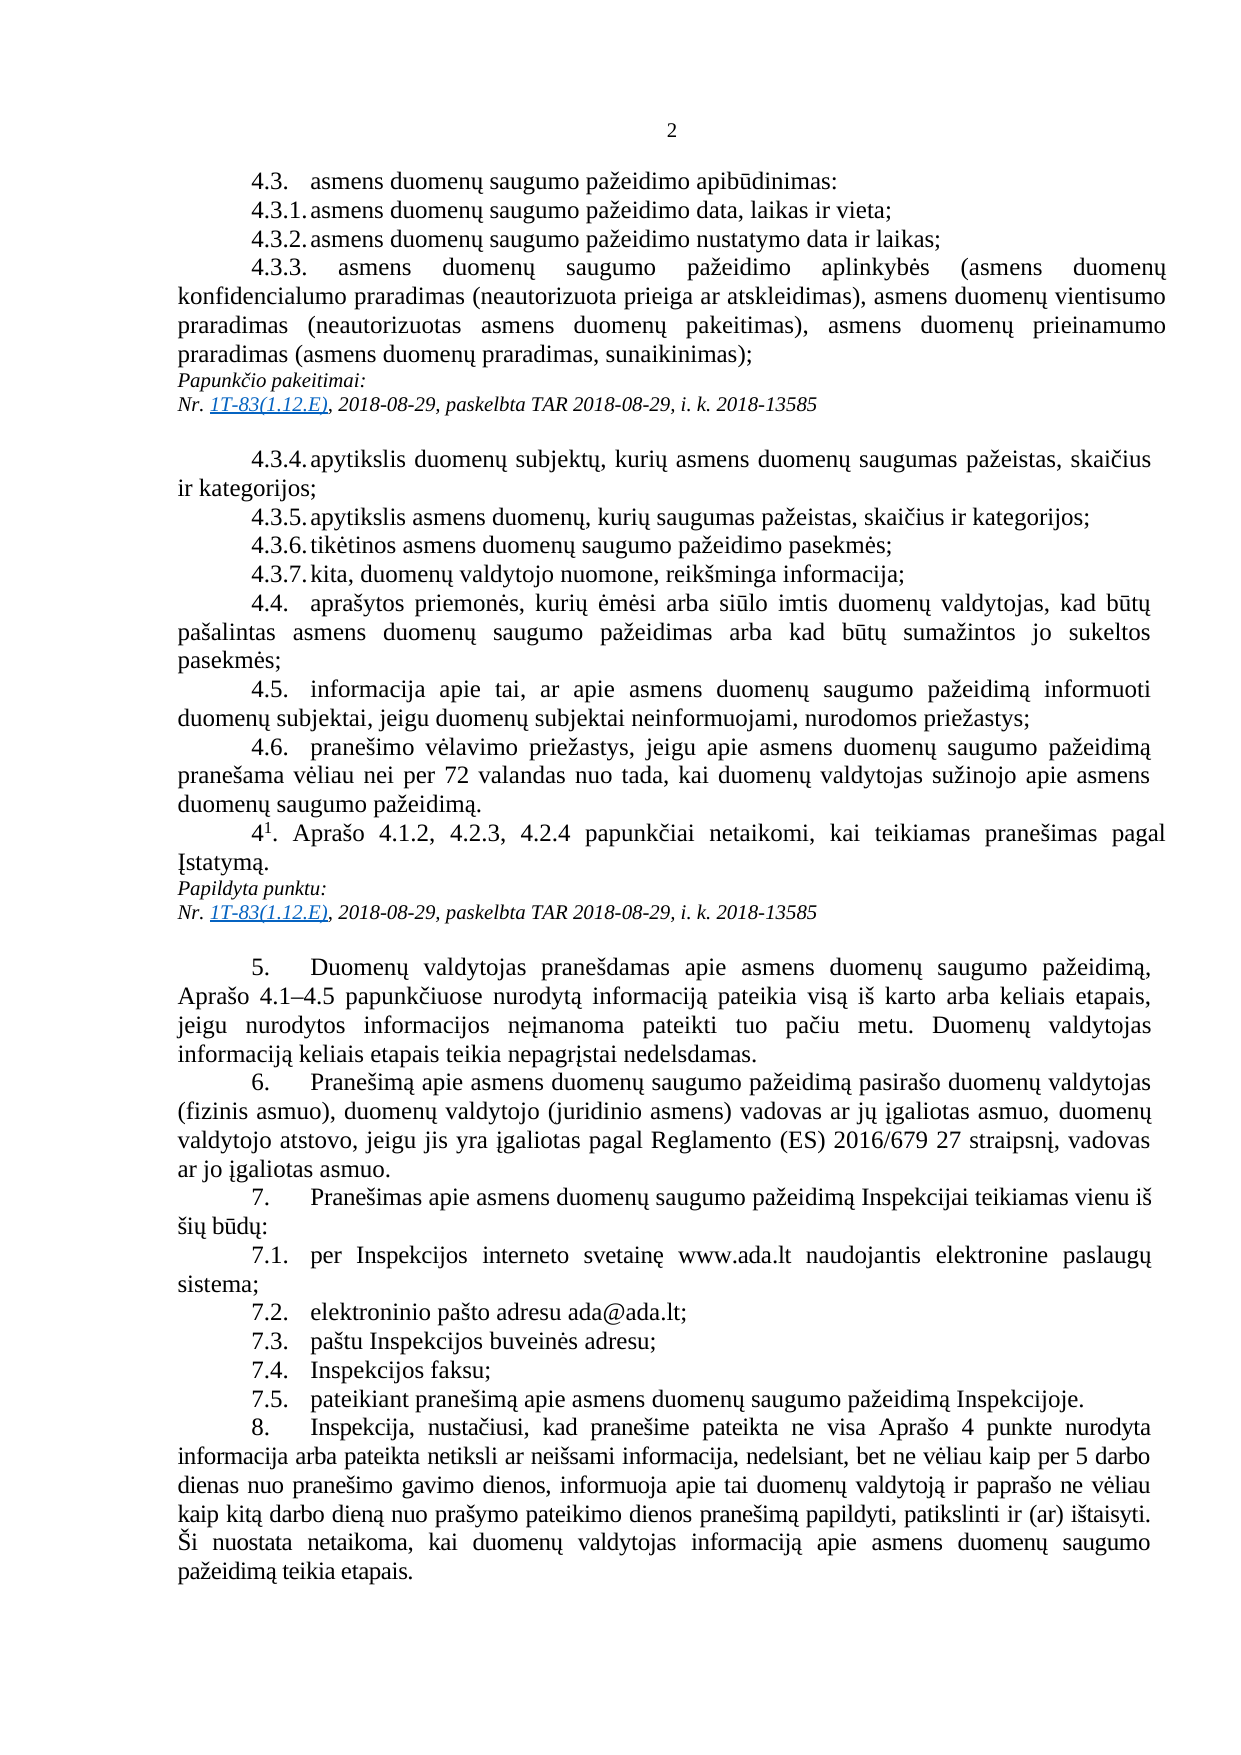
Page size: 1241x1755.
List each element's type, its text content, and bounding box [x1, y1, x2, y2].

text Nr. 1T-83(1.12.E), 2018-08-29, paskelbta TAR 2018-08-29, i. k. 2018-13585 [177, 900, 1167, 924]
text Papunkčio pakeitimai: [177, 367, 1167, 392]
text 5. Duomenų valdytojas pranešdamas apie asmens duomenų saugumo pažeidimą, Aprašo 4.1–4.5 papunkčiuose nurodytą informaciją pateikia visą iš karto arba keliais etapais, jeigu nurodytos informacijos neįmanoma pateikti tuo pačiu metu. Duomenų valdytojas informaciją keliais etapais teikia nepagrįstai nedelsdamas. [177, 952, 1152, 1067]
text 7. Pranešimas apie asmens duomenų saugumo pažeidimą Inspekcijai teikiamas vienu iš šių būdų: [177, 1182, 1152, 1240]
text 4.3.2. asmens duomenų saugumo pažeidimo nustatymo data ir laikas; [177, 224, 1152, 252]
text 4.3.5. apytikslis asmens duomenų, kurių saugumas pažeistas, skaičius ir kategorijos; [177, 502, 1152, 531]
text Papildyta punktu: [177, 876, 1167, 900]
text 4.5. informacija apie tai, ar apie asmens duomenų saugumo pažeidimą informuoti duomenų subjektai, jeigu duomenų subjektai neinformuojami, nurodomos priežastys; [177, 674, 1152, 732]
text 4.6. pranešimo vėlavimo priežastys, jeigu apie asmens duomenų saugumo pažeidimą pranešama vėliau nei per 72 valandas nuo tada, kai duomenų valdytojas sužinojo apie asmens duomenų saugumo pažeidimą. [177, 732, 1152, 818]
text 4.3.3. asmens duomenų saugumo pažeidimo aplinkybės (asmens duomenų konfidencialumo praradimas (neautorizuota prieiga ar atskleidimas), asmens duomenų vientisumo praradimas (neautorizuotas asmens duomenų pakeitimas), asmens duomenų prieinamumo praradimas (asmens duomenų praradimas, sunaikinimas); [177, 252, 1167, 367]
text Nr. 1T-83(1.12.E), 2018-08-29, paskelbta TAR 2018-08-29, i. k. 2018-13585 [177, 392, 1167, 416]
text 4.3.4. apytikslis duomenų subjektų, kurių asmens duomenų saugumas pažeistas, skaičius ir kategorijos; [177, 444, 1152, 502]
text 4.4. aprašytos priemonės, kurių ėmėsi arba siūlo imtis duomenų valdytojas, kad būtų pašalintas asmens duomenų saugumo pažeidimas arba kad būtų sumažintos jo sukeltos pasekmės; [177, 588, 1152, 674]
text 7.2. elektroninio pašto adresu ada@ada.lt; [177, 1297, 1152, 1326]
text 4.3.7. kita, duomenų valdytojo nuomone, reikšminga informacija; [177, 559, 1152, 588]
text 7.1. per Inspekcijos interneto svetainę www.ada.lt naudojantis elektronine paslaugų sistema; [177, 1240, 1152, 1297]
text 7.3. paštu Inspekcijos buveinės adresu; [177, 1326, 1152, 1355]
text 4.3.1. asmens duomenų saugumo pažeidimo data, laikas ir vieta; [177, 195, 1152, 224]
text 8. Inspekcija, nustačiusi, kad pranešime pateikta ne visa Aprašo 4 punkte nurodyta informacija arba pateikta netiksli ar neišsami informacija, nedelsiant, bet ne vėliau kaip per 5 darbo dienas nuo pranešimo gavimo dienos, informuoja apie tai duomenų valdytoją ir paprašo ne vėliau kaip kitą darbo dieną nuo prašymo pateikimo dienos pranešimą papildyti, patikslinti ir (ar) ištaisyti. Ši nuostata netaikoma, kai duomenų valdytojas informaciją apie asmens duomenų saugumo pažeidimą teikia etapais. [177, 1412, 1152, 1585]
text 4.3.6. tikėtinos asmens duomenų saugumo pažeidimo pasekmės; [177, 531, 1152, 559]
text 4.3. asmens duomenų saugumo pažeidimo apibūdinimas: [177, 166, 1152, 195]
text 7.4. Inspekcijos faksu; [177, 1355, 1152, 1384]
text 41. Aprašo 4.1.2, 4.2.3, 4.2.4 papunkčiai netaikomi, kai teikiamas pranešimas pagal Įstatymą. [177, 818, 1167, 876]
text 6. Pranešimą apie asmens duomenų saugumo pažeidimą pasirašo duomenų valdytojas (fizinis asmuo), duomenų valdytojo (juridinio asmens) vadovas ar jų įgaliotas asmuo, duomenų valdytojo atstovo, jeigu jis yra įgaliotas pagal Reglamento (ES) 2016/679 27 straipsnį, vadovas ar jo įgaliotas asmuo. [177, 1067, 1152, 1182]
text 7.5. pateikiant pranešimą apie asmens duomenų saugumo pažeidimą Inspekcijoje. [177, 1384, 1152, 1412]
